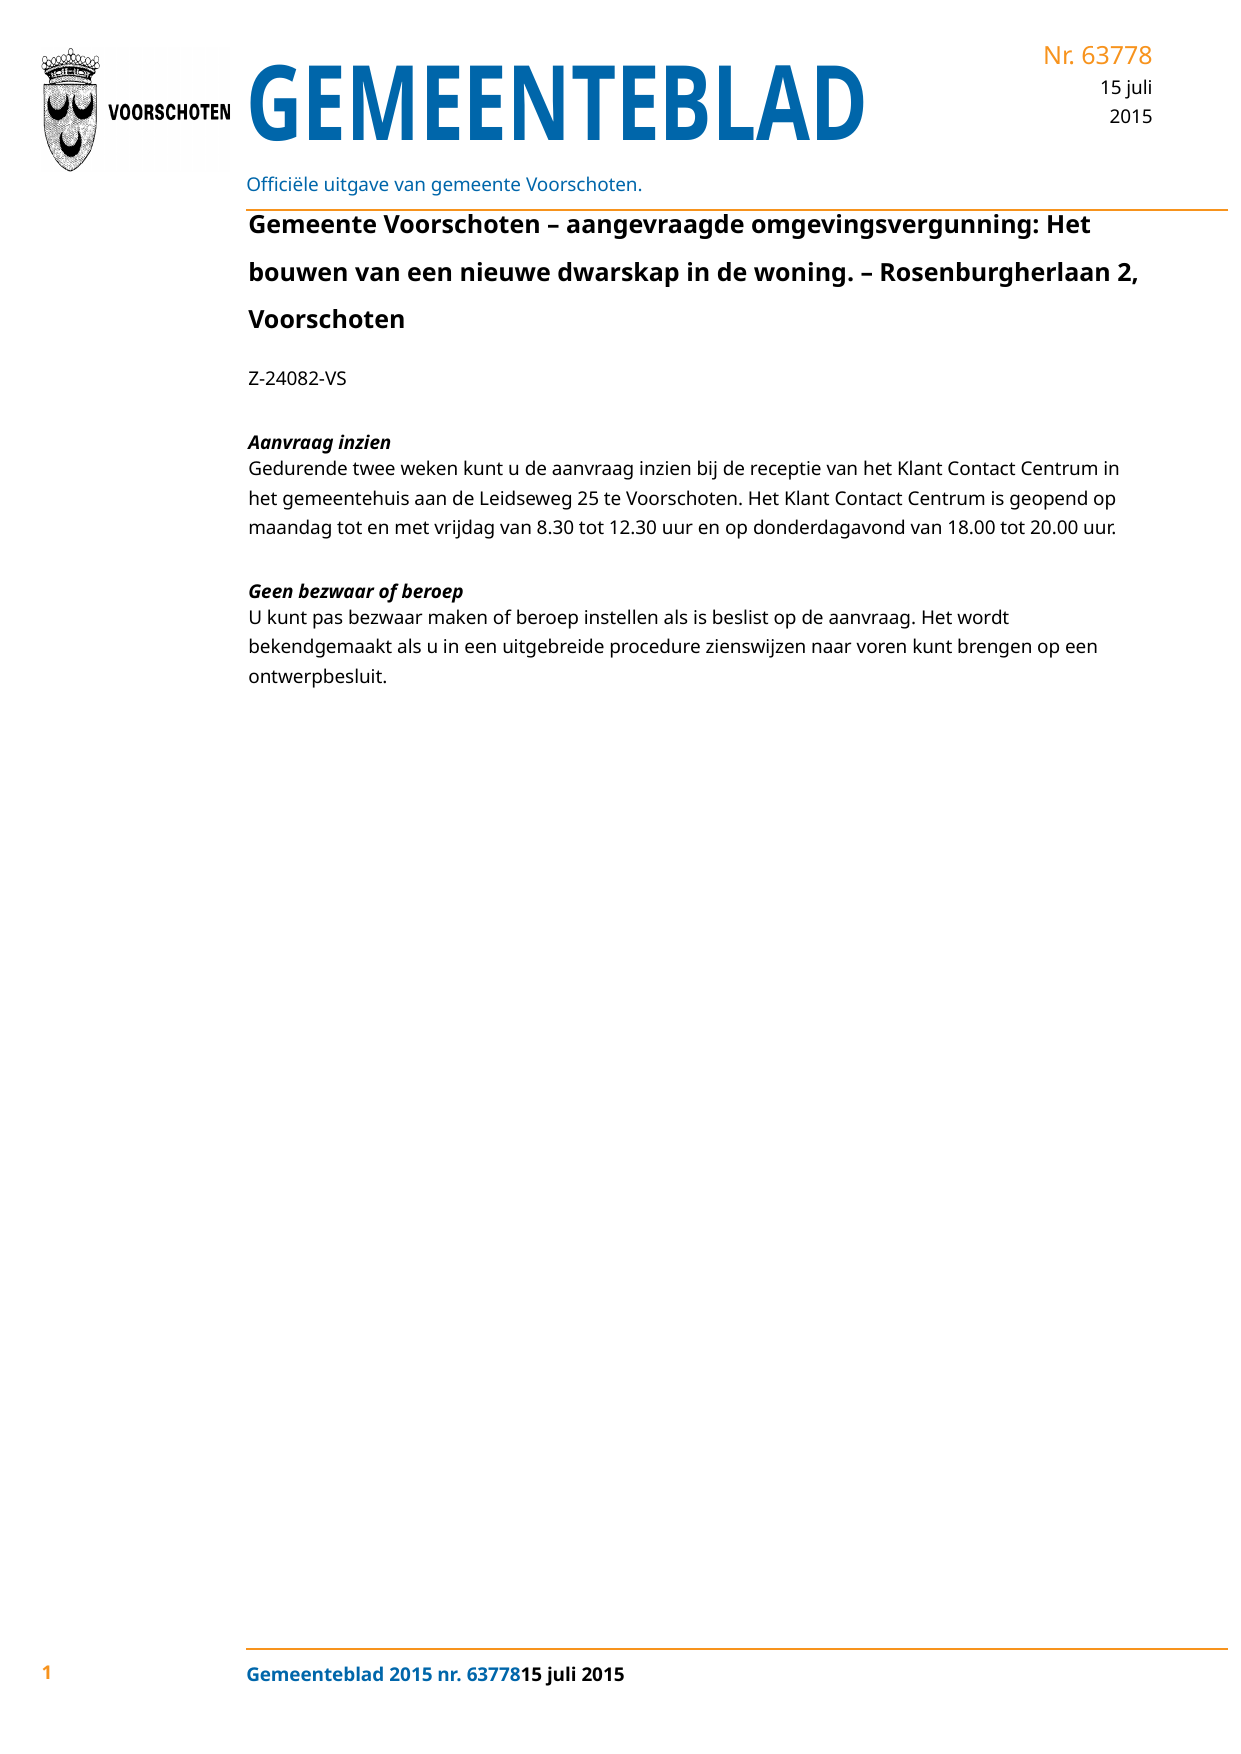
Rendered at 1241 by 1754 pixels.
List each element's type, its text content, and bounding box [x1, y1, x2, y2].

picture [41, 47, 231, 172]
text Gemeente Voorschoten – aangevraagde omgevingsvergunning: Het bouwen van een nieuwe dwarskap in de woning. – Rosenburgherlaan 2, Voorschoten [248, 211, 1152, 336]
text Aanvraag inzien [248, 429, 1152, 455]
text Gedurende twee weken kunt u de aanvraag inzien bij de receptie van het Klant Contact Centrum in het gemeentehuis aan de Leidseweg 25 te Voorschoten. Het Klant Contact Centrum is geopend op maandag tot en met vrijdag van 8.30 tot 12.30 uur en op donderdagavond van 18.00 tot 20.00 uur. [248, 455, 1152, 540]
text Z-24082-VS [248, 366, 1152, 391]
text Geen bezwaar of beroep [248, 578, 1152, 604]
text U kunt pas bezwaar maken of beroep instellen als is beslist op de aanvraag. Het wordt bekendgemaakt als u in een uitgebreide procedure zienswijzen naar voren kunt brengen op een ontwerpbesluit. [248, 604, 1152, 689]
